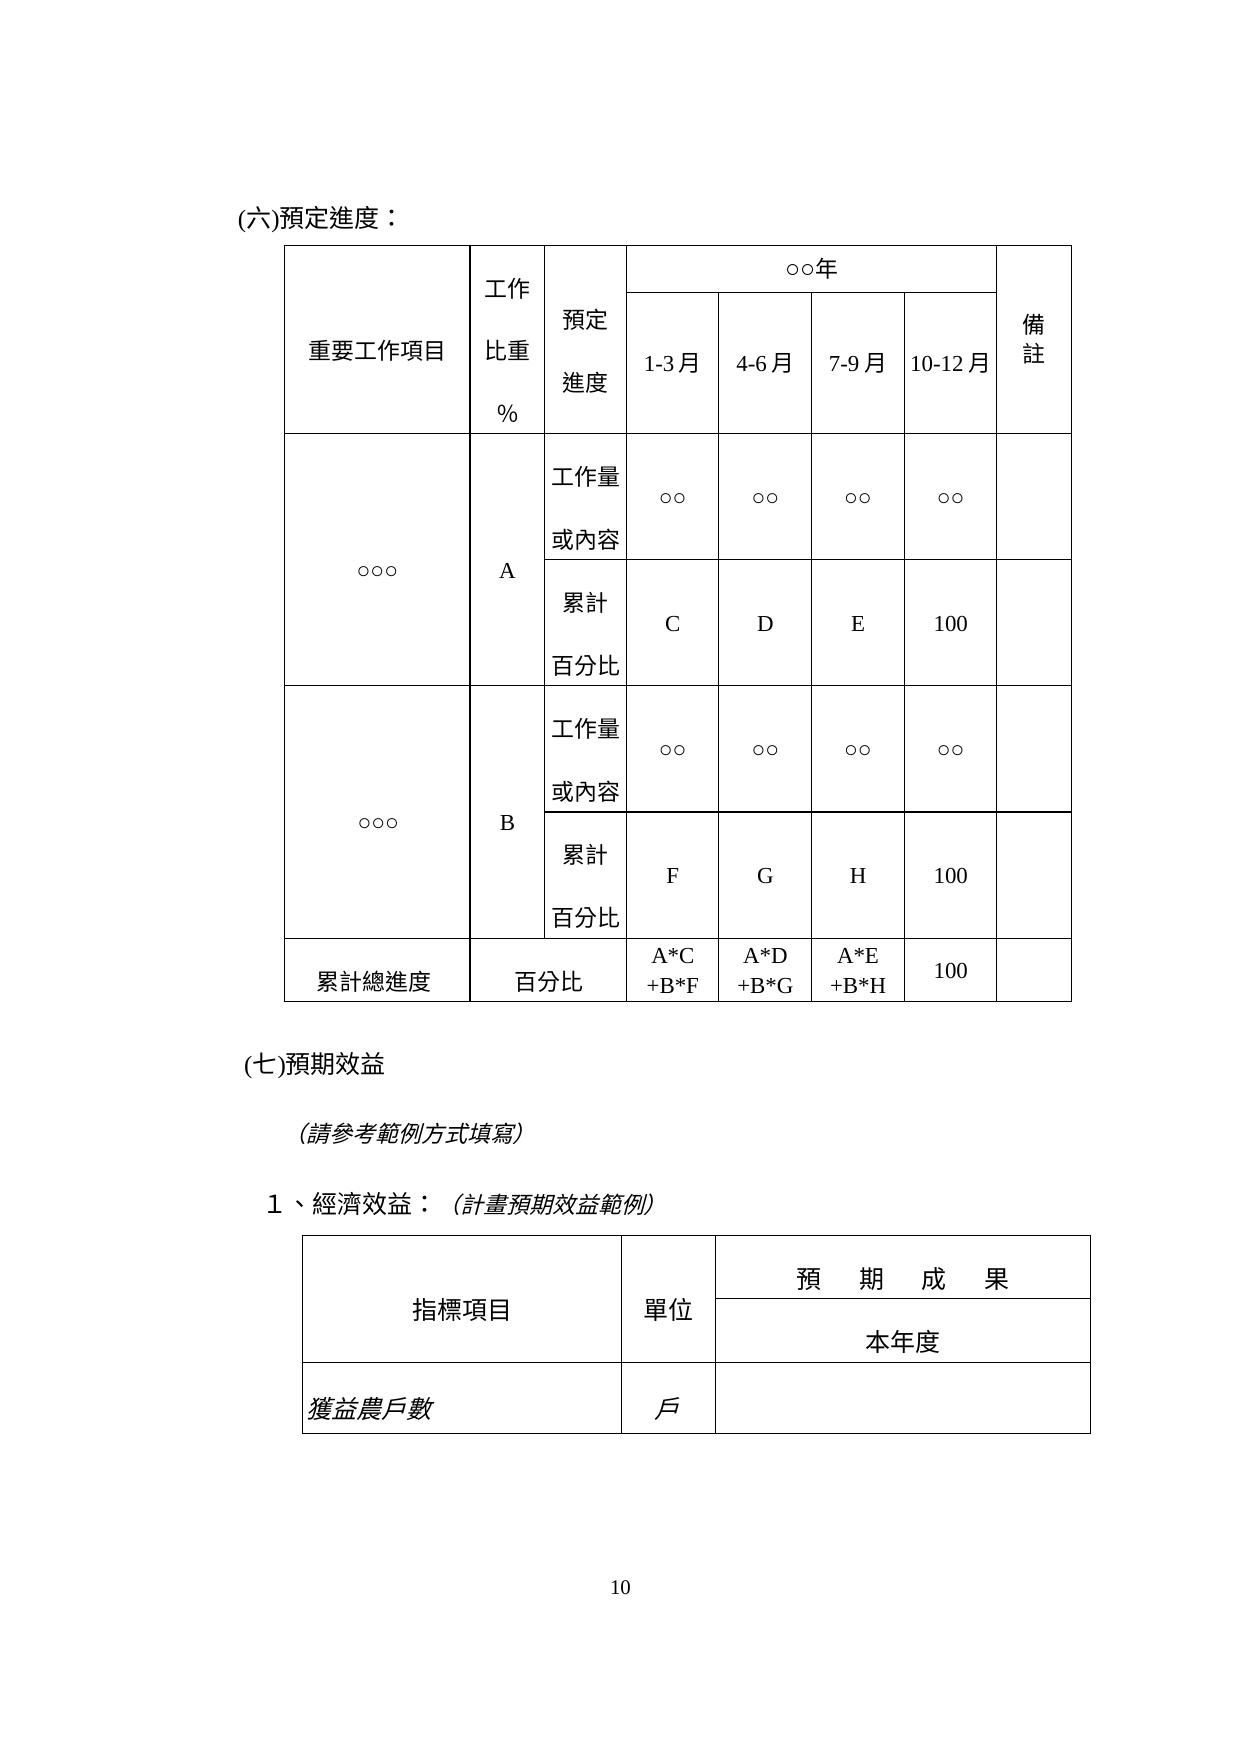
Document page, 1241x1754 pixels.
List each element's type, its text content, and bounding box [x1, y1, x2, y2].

table_cell 100 [905, 813, 996, 937]
table_header 備 註 [997, 246, 1071, 433]
table_cell 累計 百分比 [545, 813, 626, 937]
text （請參考範例方式填寫） [283, 1091, 1053, 1153]
table_cell 累計總進度 [285, 939, 469, 1001]
table_cell A*C +B*F [627, 939, 718, 1001]
table_cell 本年度 [716, 1299, 1090, 1362]
table_cell ○○ [627, 434, 718, 559]
table_header ○○年 [627, 246, 996, 292]
table_cell ○○ [812, 434, 904, 559]
table_header 單位 [622, 1236, 715, 1362]
table_cell [997, 813, 1071, 937]
table_cell ○○ [905, 434, 996, 559]
table_cell A [471, 434, 544, 685]
table_cell [997, 939, 1071, 1001]
table_cell E [812, 560, 904, 685]
table_cell 1-3月 [627, 293, 718, 433]
table_cell 累計 百分比 [545, 560, 626, 685]
table_cell 100 [905, 560, 996, 685]
text １、經濟效益：（計畫預期效益範例） [187, 1161, 1053, 1223]
table_cell 工作量 或內容 [545, 686, 626, 811]
table_cell 工作量 或內容 [545, 434, 626, 559]
table_cell ○○ [719, 434, 811, 559]
table_header 指標項目 [303, 1236, 621, 1362]
table_cell A*D +B*G [719, 939, 811, 1001]
table_cell [997, 560, 1071, 685]
table_cell 獲益農戶數 [303, 1363, 621, 1433]
table_cell 百分比 [471, 939, 626, 1001]
text (七)預期效益 [238, 1021, 1053, 1083]
table_cell ○○ [812, 686, 904, 811]
table_cell F [627, 813, 718, 937]
table_cell [997, 434, 1071, 559]
table_cell 10-12月 [905, 293, 996, 433]
table_cell A*E +B*H [812, 939, 904, 1001]
text (六)預定進度： [238, 175, 1053, 237]
table_cell ○○ [719, 686, 811, 811]
table_cell [716, 1363, 1090, 1433]
table_cell H [812, 813, 904, 937]
table_cell [997, 686, 1071, 811]
table_cell D [719, 560, 811, 685]
table_header 預 期 成 果 [716, 1236, 1090, 1298]
table_cell 7-9月 [812, 293, 904, 433]
table_cell ○○○ [285, 686, 469, 937]
table_cell ○○ [627, 686, 718, 811]
table_header 預定 進度 [545, 246, 626, 433]
table_cell B [471, 686, 544, 937]
table_cell G [719, 813, 811, 937]
table_cell 4-6月 [719, 293, 811, 433]
table_cell ○○ [905, 686, 996, 811]
table_cell 100 [905, 939, 996, 1001]
table_cell C [627, 560, 718, 685]
table_cell ○○○ [285, 434, 469, 685]
table_header 工作 比重 ％ [471, 246, 544, 433]
table_cell 戶 [622, 1363, 715, 1433]
table_header 重要工作項目 [285, 246, 469, 433]
